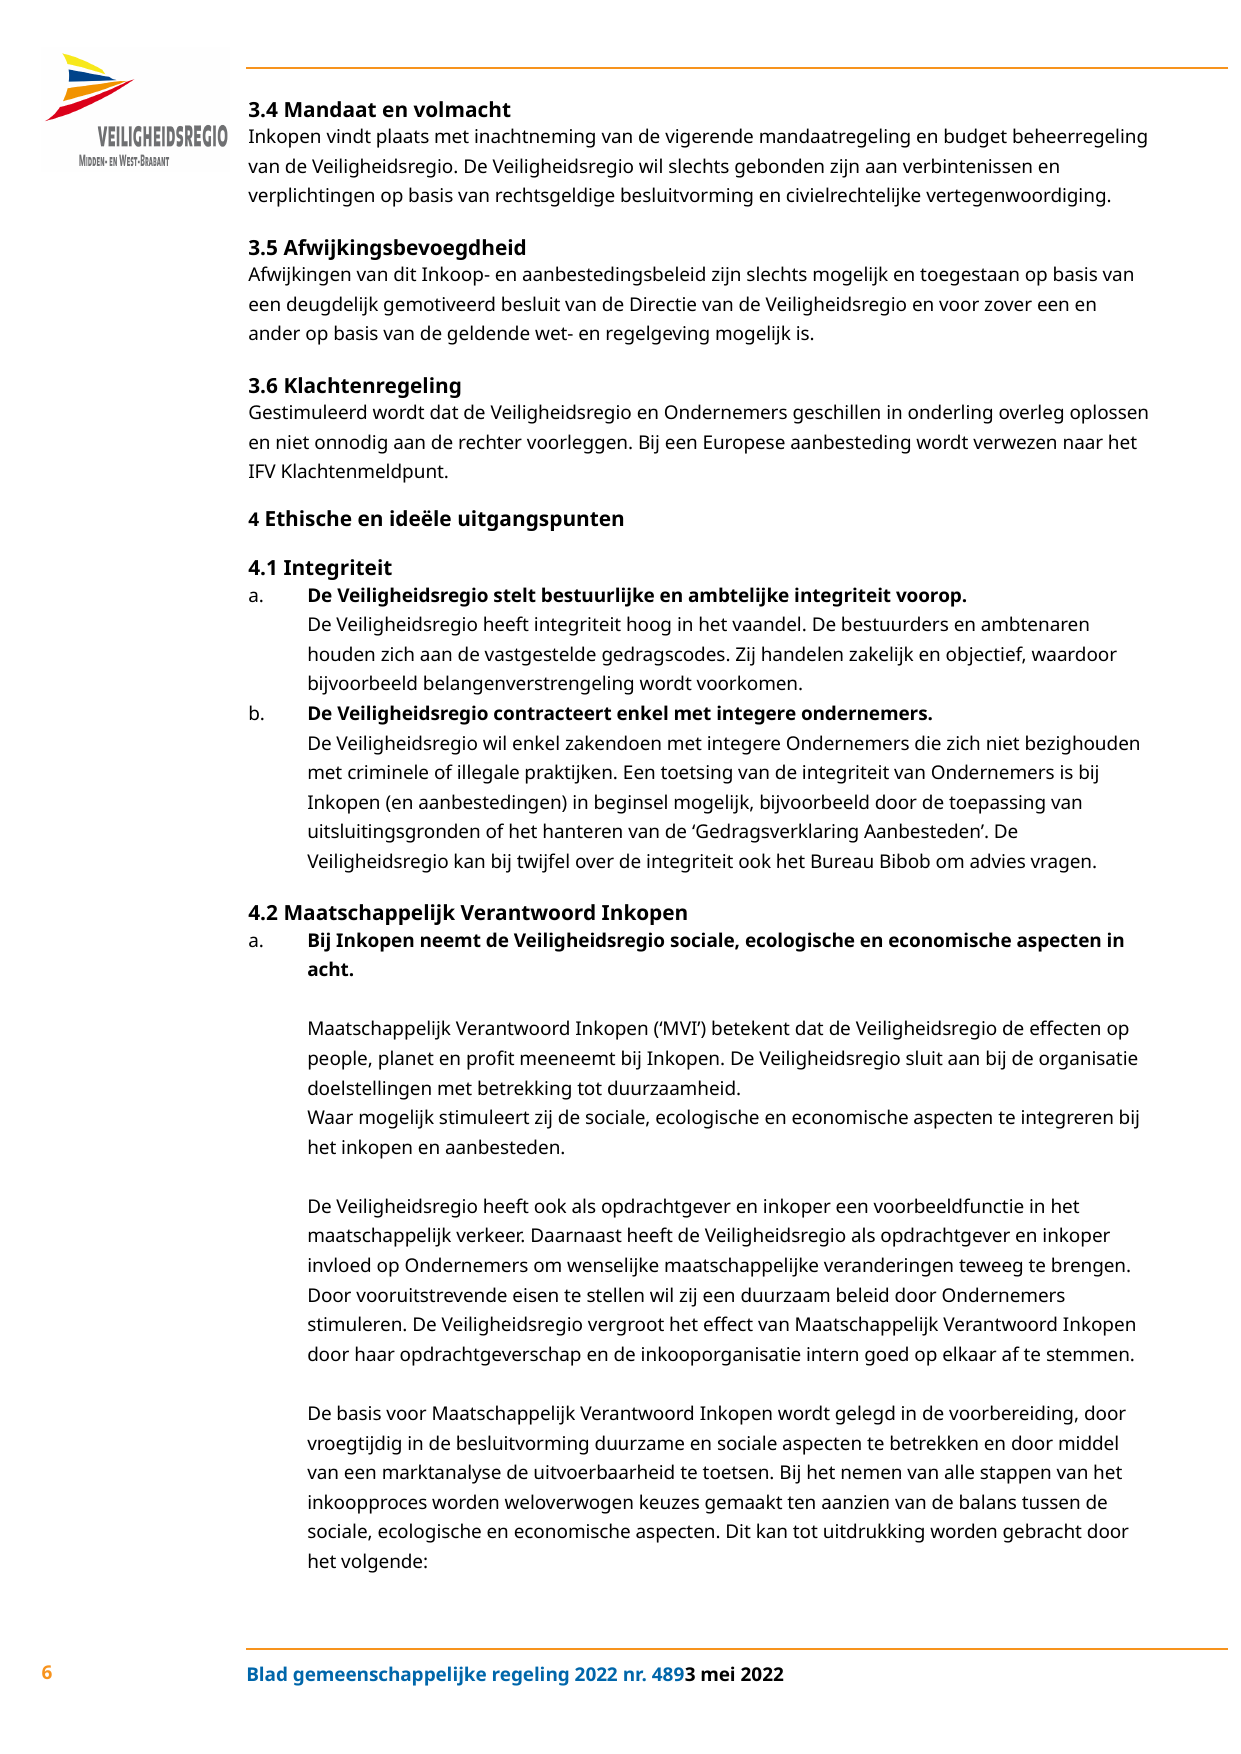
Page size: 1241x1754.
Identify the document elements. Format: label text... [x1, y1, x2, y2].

list De Veiligheidsregio stelt bestuurlijke en ambtelijke integriteit voorop. [248, 582, 1152, 607]
list Waar mogelijk stimuleert zij de sociale, ecologische en economische aspecten te integreren bij het inkopen en aanbesteden. [248, 1104, 1152, 1160]
text 4 Ethische en ideële uitgangspunten [248, 504, 1152, 532]
list Maatschappelijk Verantwoord Inkopen (‘MVI’) betekent dat de Veiligheidsregio de effecten op people, planet en profit meeneemt bij Inkopen. De Veiligheidsregio sluit aan bij de organisatie doelstellingen met betrekking tot duurzaamheid. [248, 1016, 1152, 1101]
list De Veiligheidsregio contracteert enkel met integere ondernemers. [248, 700, 1152, 726]
text 3.6 Klachtenregeling [248, 371, 1152, 399]
picture [41, 47, 231, 172]
text 4.1 Integriteit [248, 553, 1152, 582]
text Gestimuleerd wordt dat de Veiligheidsregio en Ondernemers geschillen in onderling overleg oplossen en niet onnodig aan de rechter voorleggen. Bij een Europese aanbesteding wordt verwezen naar het IFV Klachtenmeldpunt. [248, 399, 1152, 484]
list De Veiligheidsregio heeft ook als opdrachtgever en inkoper een voorbeeldfunctie in het maatschappelijk verkeer. Daarnaast heeft de Veiligheidsregio als opdrachtgever en inkoper invloed op Ondernemers om wenselijke maatschappelijke veranderingen teweeg te brengen. Door vooruitstrevende eisen te stellen wil zij een duurzaam beleid door Ondernemers stimuleren. De Veiligheidsregio vergroot het effect van Maatschappelijk Verantwoord Inkopen door haar opdrachtgeverschap en de inkooporganisatie intern goed op elkaar af te stemmen. [248, 1193, 1152, 1367]
text 4.2 Maatschappelijk Verantwoord Inkopen [248, 898, 1152, 927]
text 3.4 Mandaat en volmacht [248, 95, 1152, 123]
text Inkopen vindt plaats met inachtneming van de vigerende mandaatregeling en budget beheerregeling van de Veiligheidsregio. De Veiligheidsregio wil slechts gebonden zijn aan verbintenissen en verplichtingen op basis van rechtsgeldige besluitvorming en civielrechtelijke vertegenwoordiging. [248, 123, 1152, 208]
list De Veiligheidsregio wil enkel zakendoen met integere Ondernemers die zich niet bezighouden met criminele of illegale praktijken. Een toetsing van de integriteit van Ondernemers is bij Inkopen (en aanbestedingen) in beginsel mogelijk, bijvoorbeeld door de toepassing van uitsluitingsgronden of het hanteren van de ‘Gedragsverklaring Aanbesteden’. De Veiligheidsregio kan bij twijfel over de integriteit ook het Bureau Bibob om advies vragen. [248, 730, 1152, 874]
text Afwijkingen van dit Inkoop- en aanbestedingsbeleid zijn slechts mogelijk en toegestaan op basis van een deugdelijk gemotiveerd besluit van de Directie van de Veiligheidsregio en voor zover een en ander op basis van de geldende wet- en regelgeving mogelijk is. [248, 261, 1152, 346]
list De Veiligheidsregio heeft integriteit hoog in het vaandel. De bestuurders en ambtenaren houden zich aan de vastgestelde gedragscodes. Zij handelen zakelijk en objectief, waardoor bijvoorbeeld belangenverstrengeling wordt voorkomen. [248, 611, 1152, 696]
list De basis voor Maatschappelijk Verantwoord Inkopen wordt gelegd in de voorbereiding, door vroegtijdig in de besluitvorming duurzame en sociale aspecten te betrekken en door middel van een marktanalyse de uitvoerbaarheid te toetsen. Bij het nemen van alle stappen van het inkoopproces worden weloverwogen keuzes gemaakt ten aanzien van de balans tussen de sociale, ecologische en economische aspecten. Dit kan tot uitdrukking worden gebracht door het volgende: [248, 1400, 1152, 1574]
text 3.5 Afwijkingsbevoegdheid [248, 233, 1152, 261]
list Bij Inkopen neemt de Veiligheidsregio sociale, ecologische en economische aspecten in acht. [248, 927, 1152, 982]
